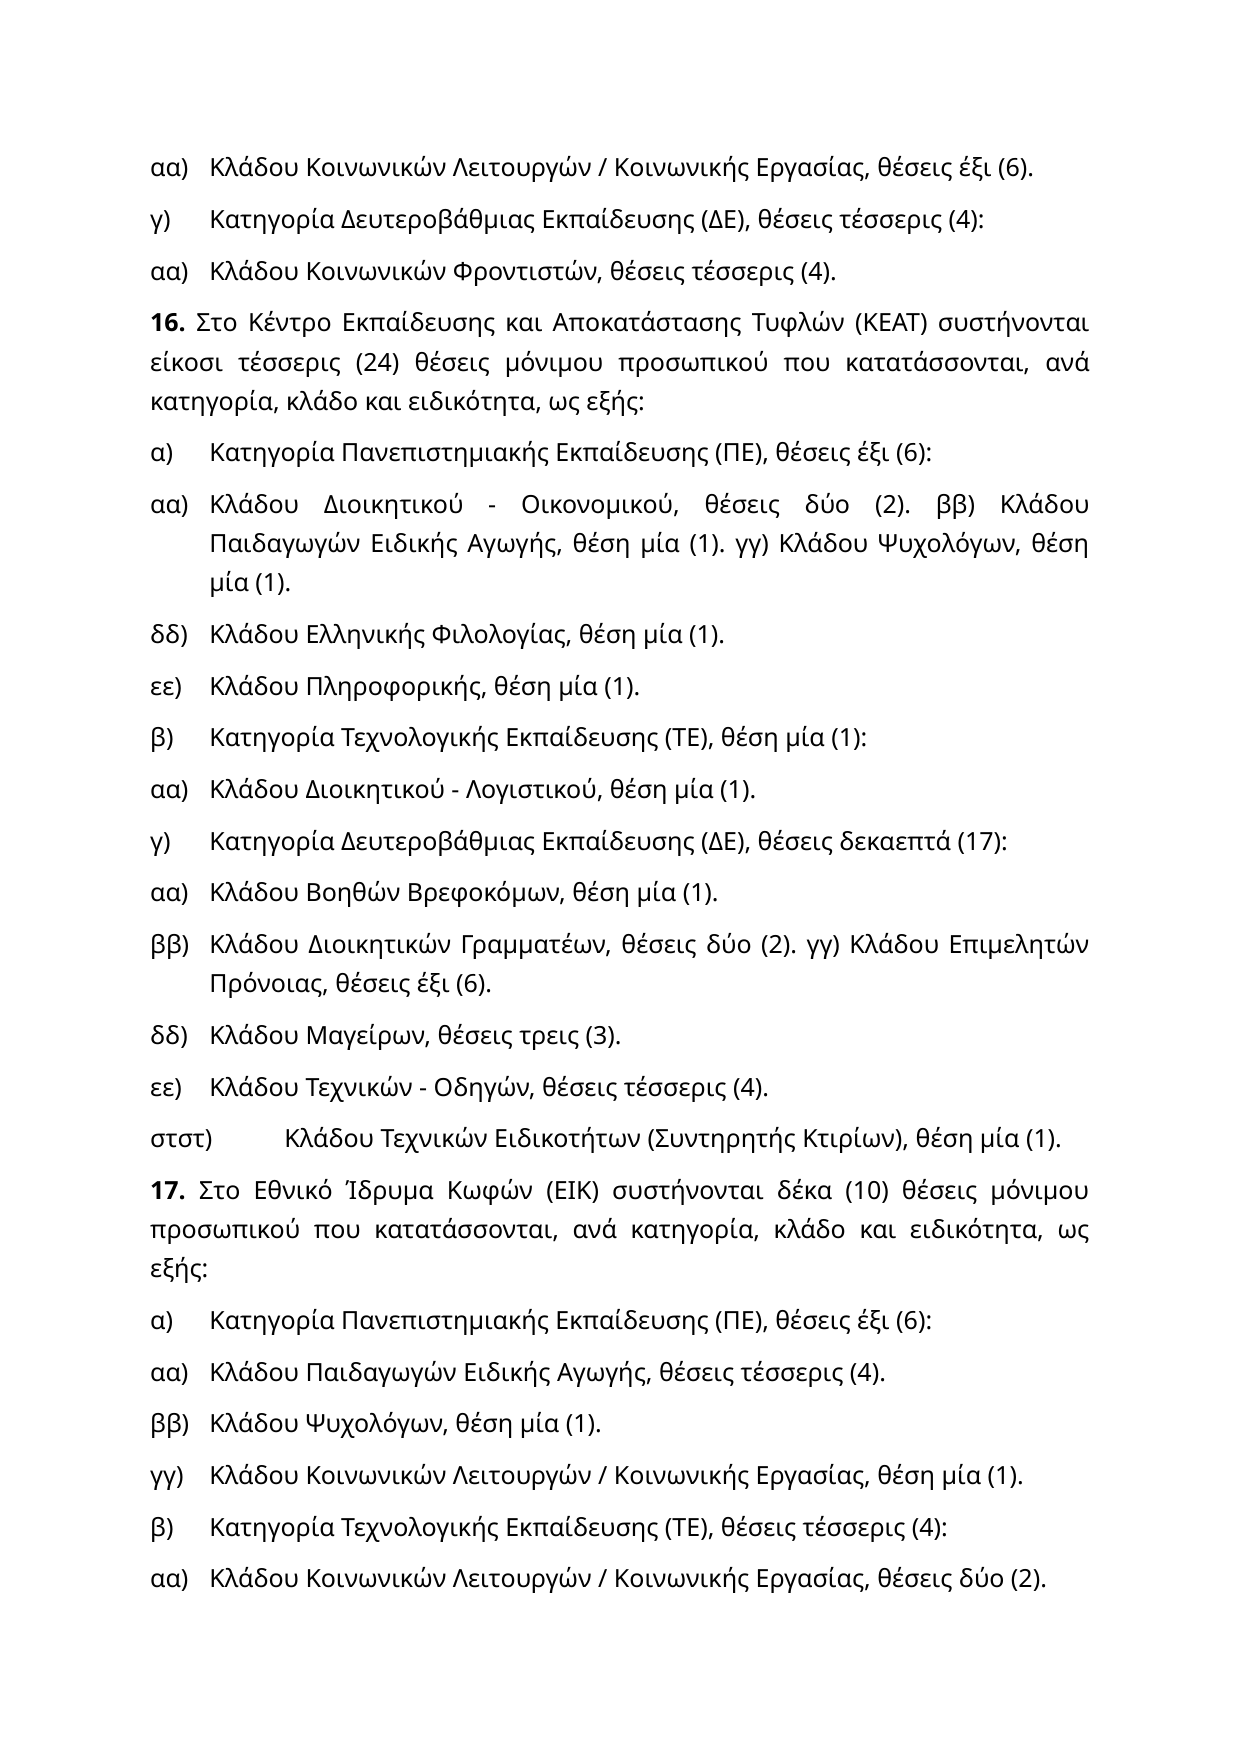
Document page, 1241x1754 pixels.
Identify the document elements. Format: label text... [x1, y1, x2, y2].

list γγ) Κλάδου Κοινωνικών Λειτουργών / Κοινωνικής Εργασίας, θέση μία (1). [150, 1457, 1090, 1492]
list γ) Κατηγορία Δευτεροβάθμιας Εκπαίδευσης (ΔΕ), θέσεις τέσσερις (4): [150, 202, 1090, 236]
list γ) Κατηγορία Δευτεροβάθμιας Εκπαίδευσης (ΔΕ), θέσεις δεκαεπτά (17): [150, 823, 1090, 857]
list εε) Κλάδου Πληροφορικής, θέση μία (1). [150, 668, 1090, 702]
text 16. Στο Κέντρο Εκπαίδευσης και Αποκατάστασης Τυφλών (ΚΕΑΤ) συστήνονται είκοσι τέσσερις (24) θέσεις μόνιμου προσωπικού που κατατάσσονται, ανά κατηγορία, κλάδο και ειδικότητα, ως εξής: [150, 305, 1090, 417]
list δδ) Κλάδου Μαγείρων, θέσεις τρεις (3). [150, 1017, 1090, 1052]
list αα) Κλάδου Βοηθών Βρεφοκόμων, θέση μία (1). [150, 875, 1090, 909]
list στστ) Κλάδου Τεχνικών Ειδικοτήτων (Συντηρητής Κτιρίων), θέση μία (1). [150, 1121, 1090, 1155]
list δδ) Κλάδου Ελληνικής Φιλολογίας, θέση μία (1). [150, 617, 1090, 651]
list αα) Κλάδου Κοινωνικών Λειτουργών / Κοινωνικής Εργασίας, θέσεις έξι (6). [150, 150, 1090, 184]
list εε) Κλάδου Τεχνικών - Οδηγών, θέσεις τέσσερις (4). [150, 1069, 1090, 1103]
list ββ) Κλάδου Ψυχολόγων, θέση μία (1). [150, 1406, 1090, 1440]
list β) Κατηγορία Τεχνολογικής Εκπαίδευσης (ΤΕ), θέση μία (1): [150, 720, 1090, 754]
list αα) Κλάδου Κοινωνικών Φροντιστών, θέσεις τέσσερις (4). [150, 253, 1090, 287]
text 17. Στο Εθνικό Ίδρυμα Κωφών (ΕΙΚ) συστήνονται δέκα (10) θέσεις μόνιμου προσωπικού που κατατάσσονται, ανά κατηγορία, κλάδο και ειδικότητα, ως εξής: [150, 1172, 1090, 1285]
list αα) Κλάδου Διοικητικού - Λογιστικού, θέση μία (1). [150, 772, 1090, 806]
list αα) Κλάδου Κοινωνικών Λειτουργών / Κοινωνικής Εργασίας, θέσεις δύο (2). [150, 1561, 1090, 1595]
list ββ) Κλάδου Διοικητικών Γραμματέων, θέσεις δύο (2). γγ) Κλάδου Επιμελητών Πρόνοιας, θέσεις έξι (6). [150, 927, 1090, 1000]
list αα) Κλάδου Παιδαγωγών Ειδικής Αγωγής, θέσεις τέσσερις (4). [150, 1354, 1090, 1388]
list α) Κατηγορία Πανεπιστημιακής Εκπαίδευσης (ΠΕ), θέσεις έξι (6): [150, 435, 1090, 469]
list αα) Κλάδου Διοικητικού - Οικονομικού, θέσεις δύο (2). ββ) Κλάδου Παιδαγωγών Ειδικής Αγωγής, θέση μία (1). γγ) Κλάδου Ψυχολόγων, θέση μία (1). [150, 487, 1090, 599]
list α) Κατηγορία Πανεπιστημιακής Εκπαίδευσης (ΠΕ), θέσεις έξι (6): [150, 1302, 1090, 1337]
list β) Κατηγορία Τεχνολογικής Εκπαίδευσης (ΤΕ), θέσεις τέσσερις (4): [150, 1509, 1090, 1543]
